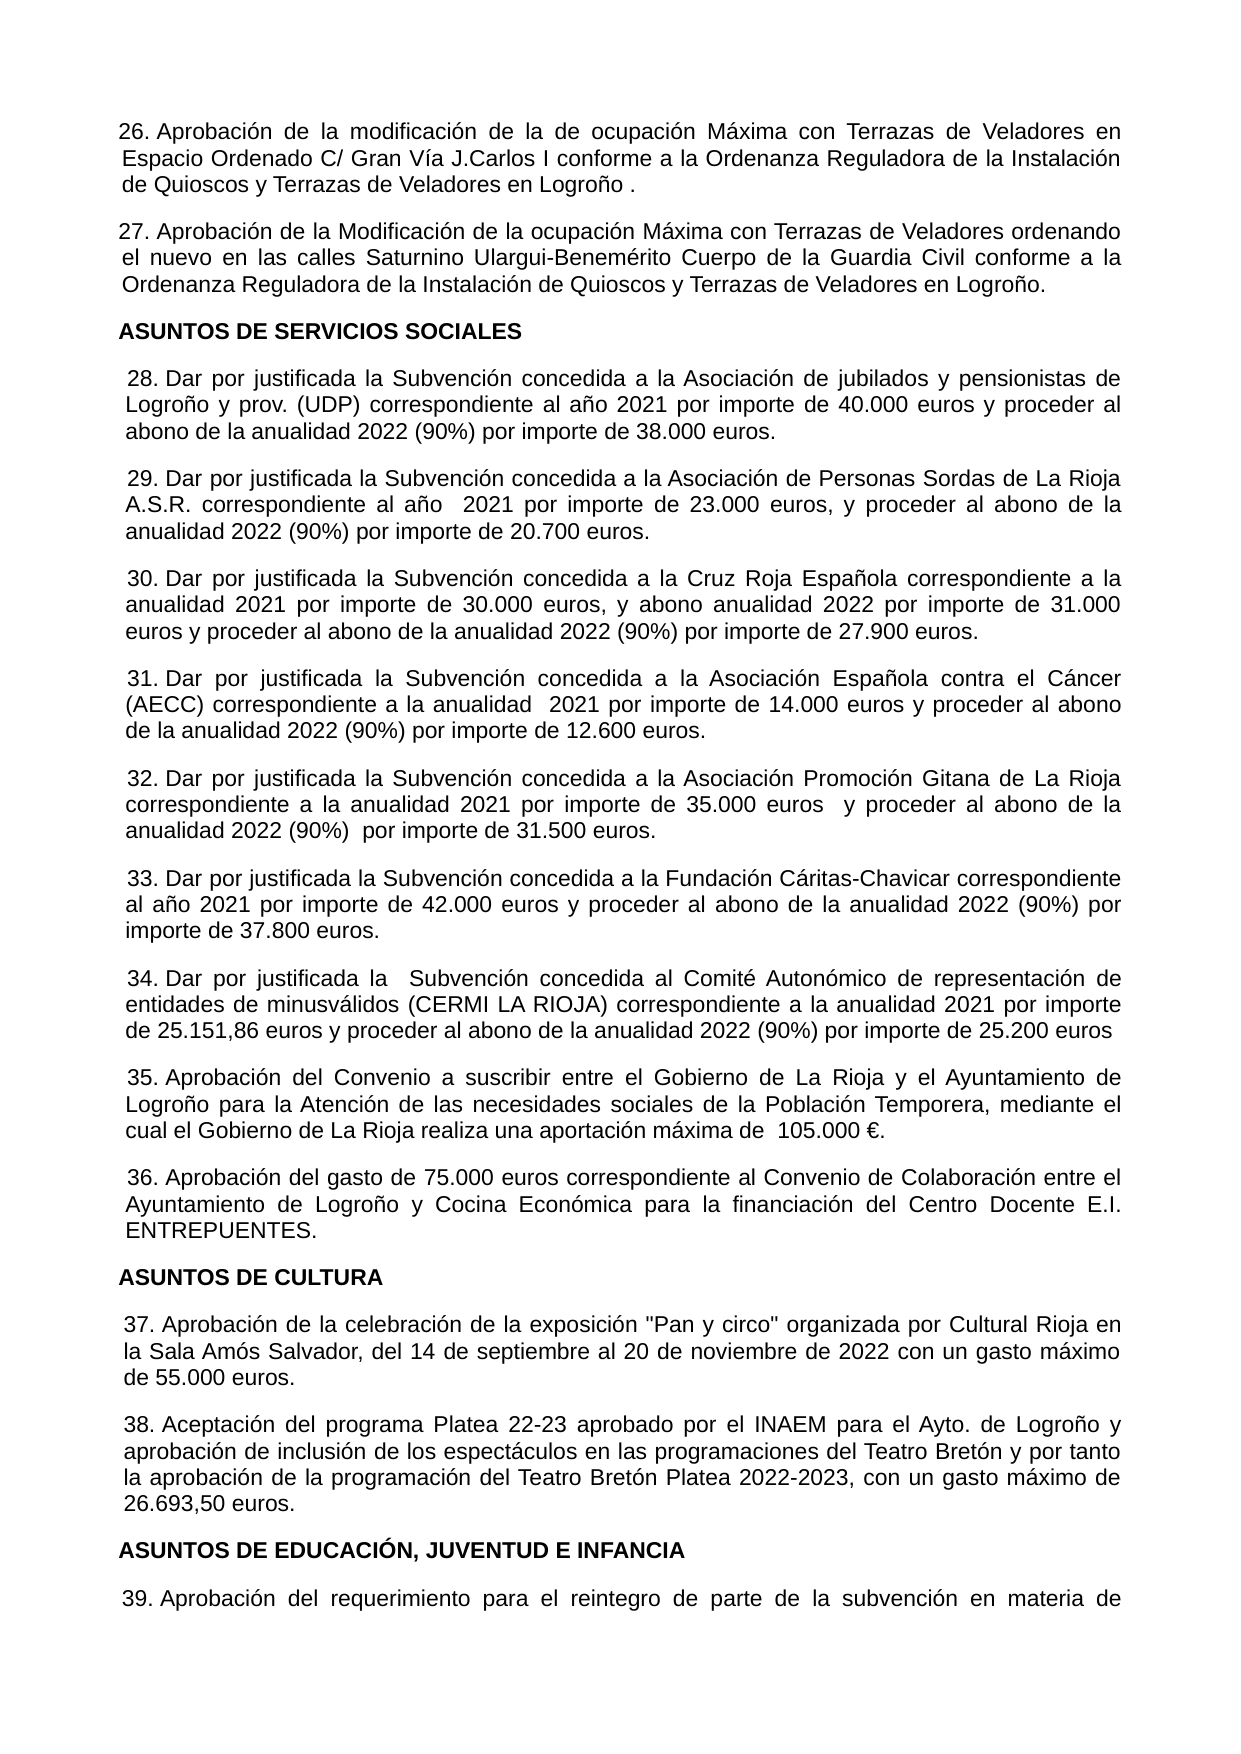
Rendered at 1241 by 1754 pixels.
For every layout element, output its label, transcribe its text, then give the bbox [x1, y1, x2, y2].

list Dar por justificada la Subvención concedida a la Fundación Cáritas-Chavicar correspondiente al año 2021 por importe de 42.000 euros y proceder al abono de la anualidad 2022 (90%) por importe de 37.800 euros. [125, 864, 1122, 944]
list Aprobación de la celebración de la exposición "Pan y circo" organizada por Cultural Rioja en la Sala Amós Salvador, del 14 de septiembre al 20 de noviembre de 2022 con un gasto máximo de 55.000 euros. [123, 1311, 1122, 1390]
list Aprobación del requerimiento para el reintegro de parte de la subvención en materia de [122, 1585, 1122, 1611]
text ASUNTOS DE SERVICIOS SOCIALES [118, 318, 1122, 344]
list Dar por justificada la Subvención concedida a la Asociación de jubilados y pensionistas de Logroño y prov. (UDP) correspondiente al año 2021 por importe de 40.000 euros y proceder al abono de la anualidad 2022 (90%) por importe de 38.000 euros. [125, 365, 1122, 444]
list Dar por justificada la Subvención concedida a la Asociación Promoción Gitana de La Rioja correspondiente a la anualidad 2021 por importe de 35.000 euros y proceder al abono de la anualidad 2022 (90%) por importe de 31.500 euros. [125, 765, 1122, 844]
list Aprobación del Convenio a suscribir entre el Gobierno de La Rioja y el Ayuntamiento de Logroño para la Atención de las necesidades sociales de la Población Temporera, mediante el cual el Gobierno de La Rioja realiza una aportación máxima de 105.000 €. [125, 1064, 1122, 1143]
text ASUNTOS DE CULTURA [118, 1264, 1122, 1291]
list Aceptación del programa Platea 22-23 aprobado por el INAEM para el Ayto. de Logroño y aprobación de inclusión de los espectáculos en las programaciones del Teatro Bretón y por tanto la aprobación de la programación del Teatro Bretón Platea 2022-2023, con un gasto máximo de 26.693,50 euros. [123, 1411, 1122, 1517]
list Dar por justificada la Subvención concedida a la Asociación de Personas Sordas de La Rioja A.S.R. correspondiente al año 2021 por importe de 23.000 euros, y proceder al abono de la anualidad 2022 (90%) por importe de 20.700 euros. [125, 465, 1122, 544]
list Aprobación de la modificación de la de ocupación Máxima con Terrazas de Veladores en Espacio Ordenado C/ Gran Vía J.Carlos I conforme a la Ordenanza Reguladora de la Instalación de Quioscos y Terrazas de Veladores en Logroño . [118, 118, 1122, 197]
list Dar por justificada la Subvención concedida a la Cruz Roja Española correspondiente a la anualidad 2021 por importe de 30.000 euros, y abono anualidad 2022 por importe de 31.000 euros y proceder al abono de la anualidad 2022 (90%) por importe de 27.900 euros. [125, 565, 1122, 644]
list Dar por justificada la Subvención concedida a la Asociación Española contra el Cáncer (AECC) correspondiente a la anualidad 2021 por importe de 14.000 euros y proceder al abono de la anualidad 2022 (90%) por importe de 12.600 euros. [125, 665, 1122, 744]
text ASUNTOS DE EDUCACIÓN, JUVENTUD E INFANCIA [118, 1537, 1122, 1564]
list Dar por justificada la Subvención concedida al Comité Autonómico de representación de entidades de minusválidos (CERMI LA RIOJA) correspondiente a la anualidad 2021 por importe de 25.151,86 euros y proceder al abono de la anualidad 2022 (90%) por importe de 25.200 euros [125, 964, 1122, 1043]
list Aprobación del gasto de 75.000 euros correspondiente al Convenio de Colaboración entre el Ayuntamiento de Logroño y Cocina Económica para la financiación del Centro Docente E.I. ENTREPUENTES. [125, 1164, 1122, 1243]
list Aprobación de la Modificación de la ocupación Máxima con Terrazas de Veladores ordenando el nuevo en las calles Saturnino Ulargui-Benemérito Cuerpo de la Guardia Civil conforme a la Ordenanza Reguladora de la Instalación de Quioscos y Terrazas de Veladores en Logroño. [118, 218, 1122, 297]
